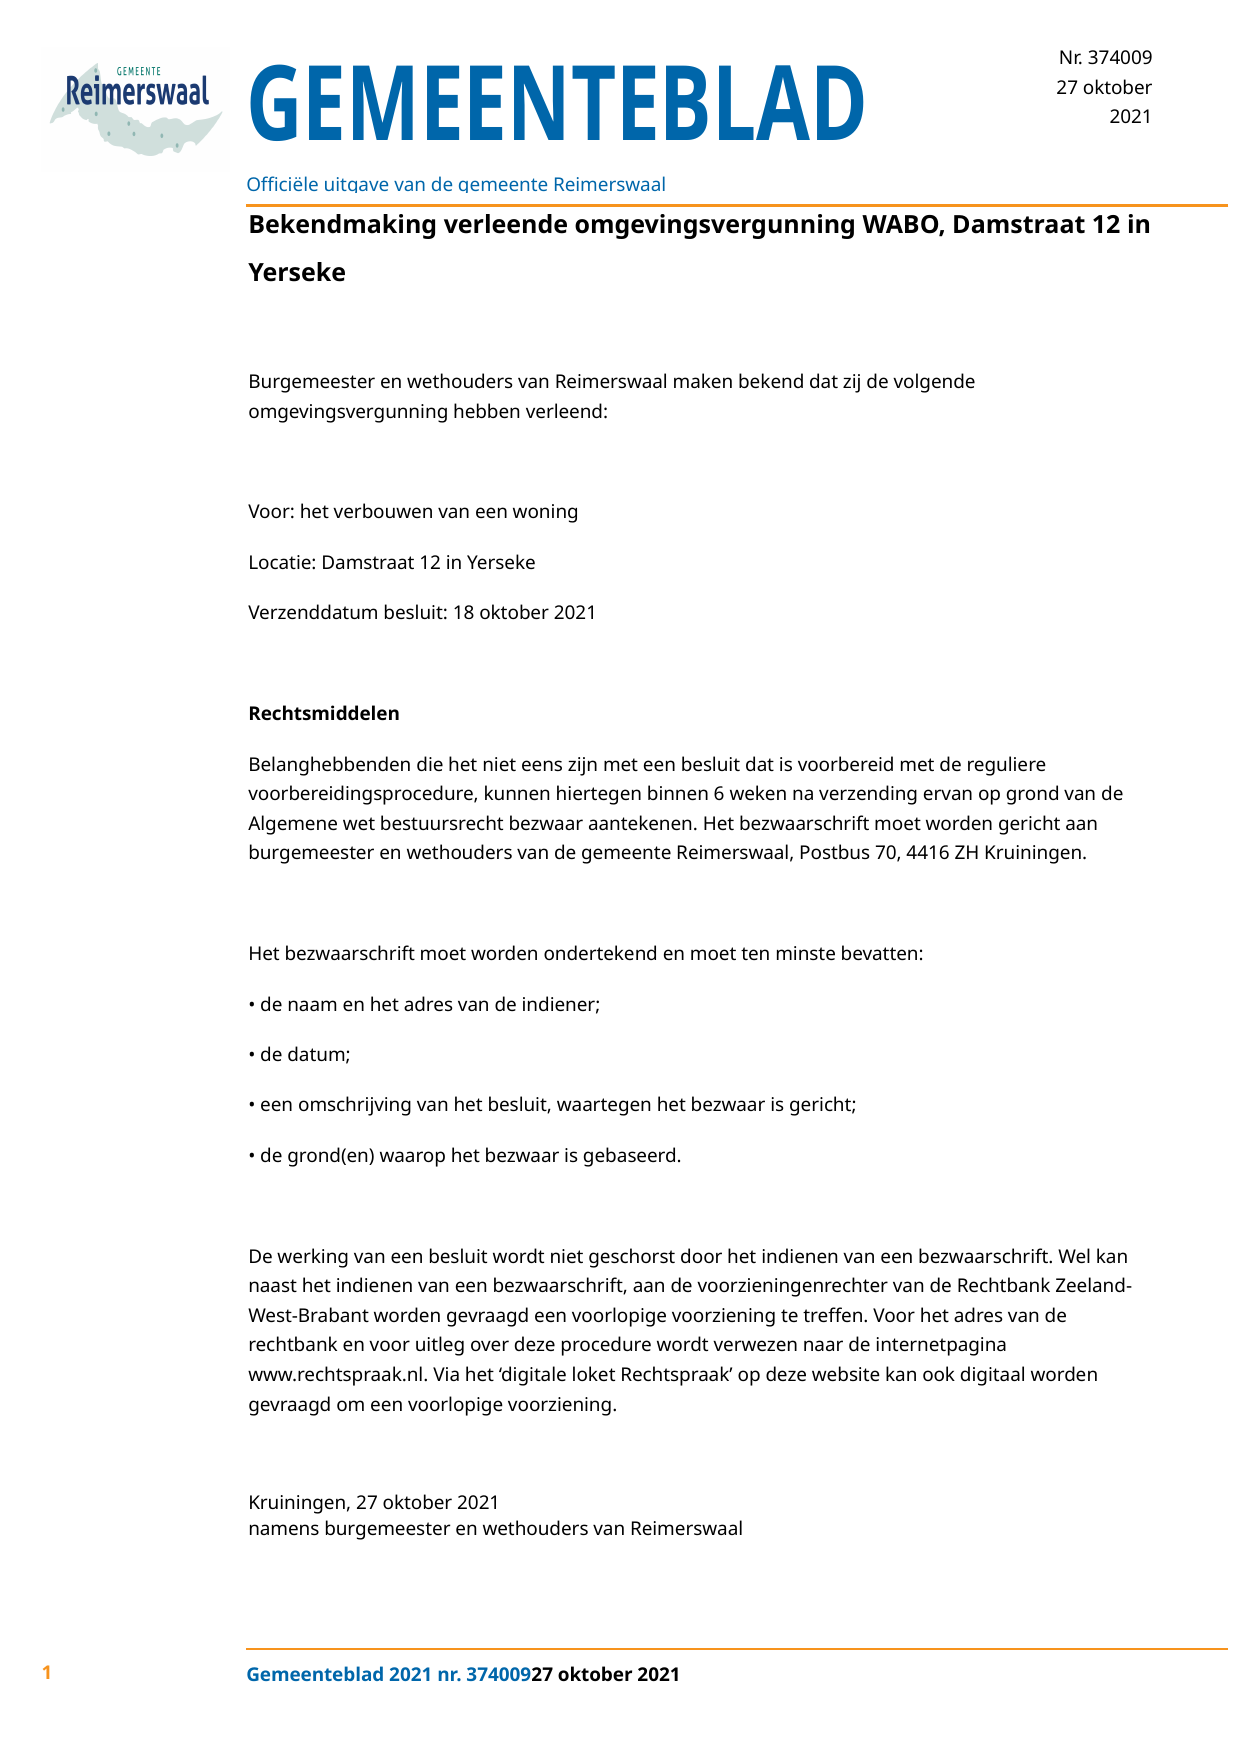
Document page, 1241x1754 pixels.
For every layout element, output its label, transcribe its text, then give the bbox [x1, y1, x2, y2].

text Het bezwaarschrift moet worden ondertekend en moet ten minste bevatten: [248, 940, 1152, 966]
text Locatie: Damstraat 12 in Yerseke [248, 549, 1152, 575]
text • een omschrijving van het besluit, waartegen het bezwaar is gericht; [248, 1092, 1152, 1117]
text De werking van een besluit wordt niet geschorst door het indienen van een bezwaarschrift. Wel kan naast het indienen van een bezwaarschrift, aan de voorzieningenrechter van de Rechtbank Zeeland-West-Brabant worden gevraagd een voorlopige voorziening te treffen. Voor het adres van de rechtbank en voor uitleg over deze procedure wordt verwezen naar de internetpagina www.rechtspraak.nl. Via het ‘digitale loket Rechtspraak’ op deze website kan ook digitaal worden gevraagd om een voorlopige voorziening. [248, 1243, 1152, 1417]
text Kruiningen, 27 oktober 2021 [248, 1489, 1152, 1515]
text Voor: het verbouwen van een woning [248, 499, 1152, 524]
text Rechtsmiddelen [248, 700, 1152, 726]
text Verzenddatum besluit: 18 oktober 2021 [248, 599, 1152, 625]
picture [41, 47, 231, 172]
text • de grond(en) waarop het bezwaar is gebaseerd. [248, 1142, 1152, 1168]
text Bekendmaking verleende omgevingsvergunning WABO, Damstraat 12 in Yerseke [248, 207, 1152, 288]
text namens burgemeester en wethouders van Reimerswaal [248, 1515, 1152, 1541]
text • de datum; [248, 1041, 1152, 1067]
text Belanghebbenden die het niet eens zijn met een besluit dat is voorbereid met de reguliere voorbereidingsprocedure, kunnen hiertegen binnen 6 weken na verzending ervan op grond van de Algemene wet bestuursrecht bezwaar aantekenen. Het bezwaarschrift moet worden gericht aan burgemeester en wethouders van de gemeente Reimerswaal, Postbus 70, 4416 ZH Kruiningen. [248, 751, 1152, 865]
text Burgemeester en wethouders van Reimerswaal maken bekend dat zij de volgende omgevingsvergunning hebben verleend: [248, 368, 1152, 424]
text • de naam en het adres van de indiener; [248, 991, 1152, 1017]
